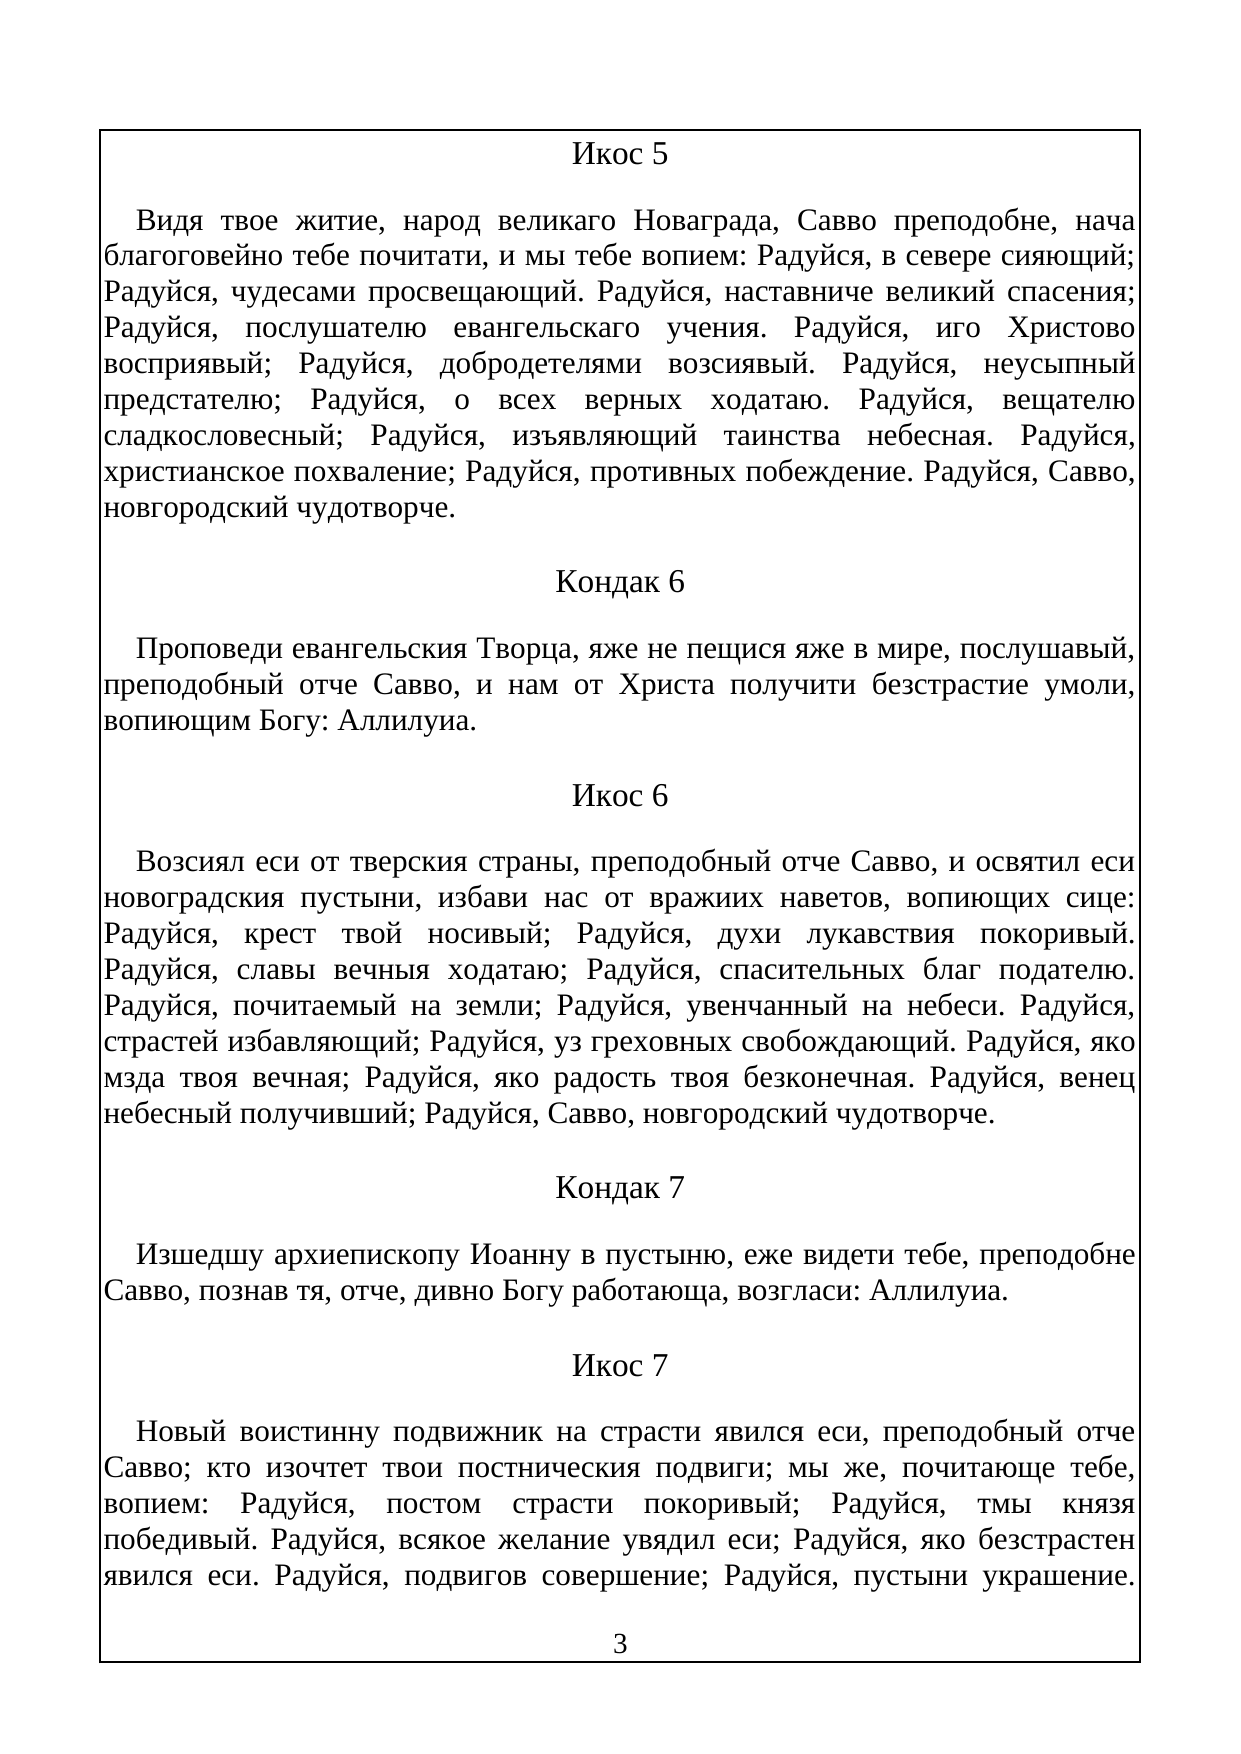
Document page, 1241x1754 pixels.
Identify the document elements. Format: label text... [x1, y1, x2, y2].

text Изшедшу архиепископу Иоанну в пустыню, еже видети тебе, преподобне Савво, познав тя, отче, дивно Богу работающа, возгласи: Аллилуиа. [103, 1235, 1137, 1307]
text Новый воистинну подвижник на страсти явился еси, преподобный отче Савво; кто изочтет твои постническия подвиги; мы же, почитающе тебе, вопием: Радуйся, постом страсти покоривый; Радуйся, тмы князя победивый. Радуйся, всякое желание увядил еси; Радуйся, яко безстрастен явился еси. Радуйся, подвигов совершение; Радуйся, пустыни украшение. [103, 1413, 1137, 1592]
text Проповеди евангельския Творца, яже не пещися яже в мире, послушавый, преподобный отче Савво, и нам от Христа получити безстрастие умоли, вопиющим Богу: Аллилуиа. [103, 629, 1137, 737]
subtitle Кондак 6 [103, 562, 1137, 600]
subtitle Икос 7 [103, 1345, 1137, 1383]
text Возсиял еси от тверския страны, преподобный отче Савво, и освятил еси новоградския пустыни, избави нас от вражиих наветов, вопиющих сице: Радуйся, крест твой носивый; Радуйся, духи лукавствия покоривый. Радуйся, славы вечныя ходатаю; Радуйся, спасительных благ подателю. Радуйся, почитаемый на земли; Радуйся, увенчанный на небеси. Радуйся, страстей избавляющий; Радуйся, уз греховных свобождающий. Радуйся, яко мзда твоя вечная; Радуйся, яко радость твоя безконечная. Радуйся, венец небесный получивший; Радуйся, Савво, новгородский чудотворче. [103, 843, 1137, 1130]
subtitle Кондак 7 [103, 1168, 1137, 1206]
subtitle Икос 5 [103, 133, 1137, 171]
text Видя твое житие, народ великаго Новаграда, Савво преподобне, нача благоговейно тебе почитати, и мы тебе вопием: Радуйся, в севере сияющий; Радуйся, чудесами просвещающий. Радуйся, наставниче великий спасения; Радуйся, послушателю евангельскаго учения. Радуйся, иго Христово восприявый; Радуйся, добродетелями возсиявый. Радуйся, неусыпный предстателю; Радуйся, о всех верных ходатаю. Радуйся, вещателю сладкословесный; Радуйся, изъявляющий таинства небесная. Радуйся, христианское похваление; Радуйся, противных побеждение. Радуйся, Савво, новгородский чудотворче. [103, 201, 1137, 524]
subtitle Икос 6 [103, 775, 1137, 813]
